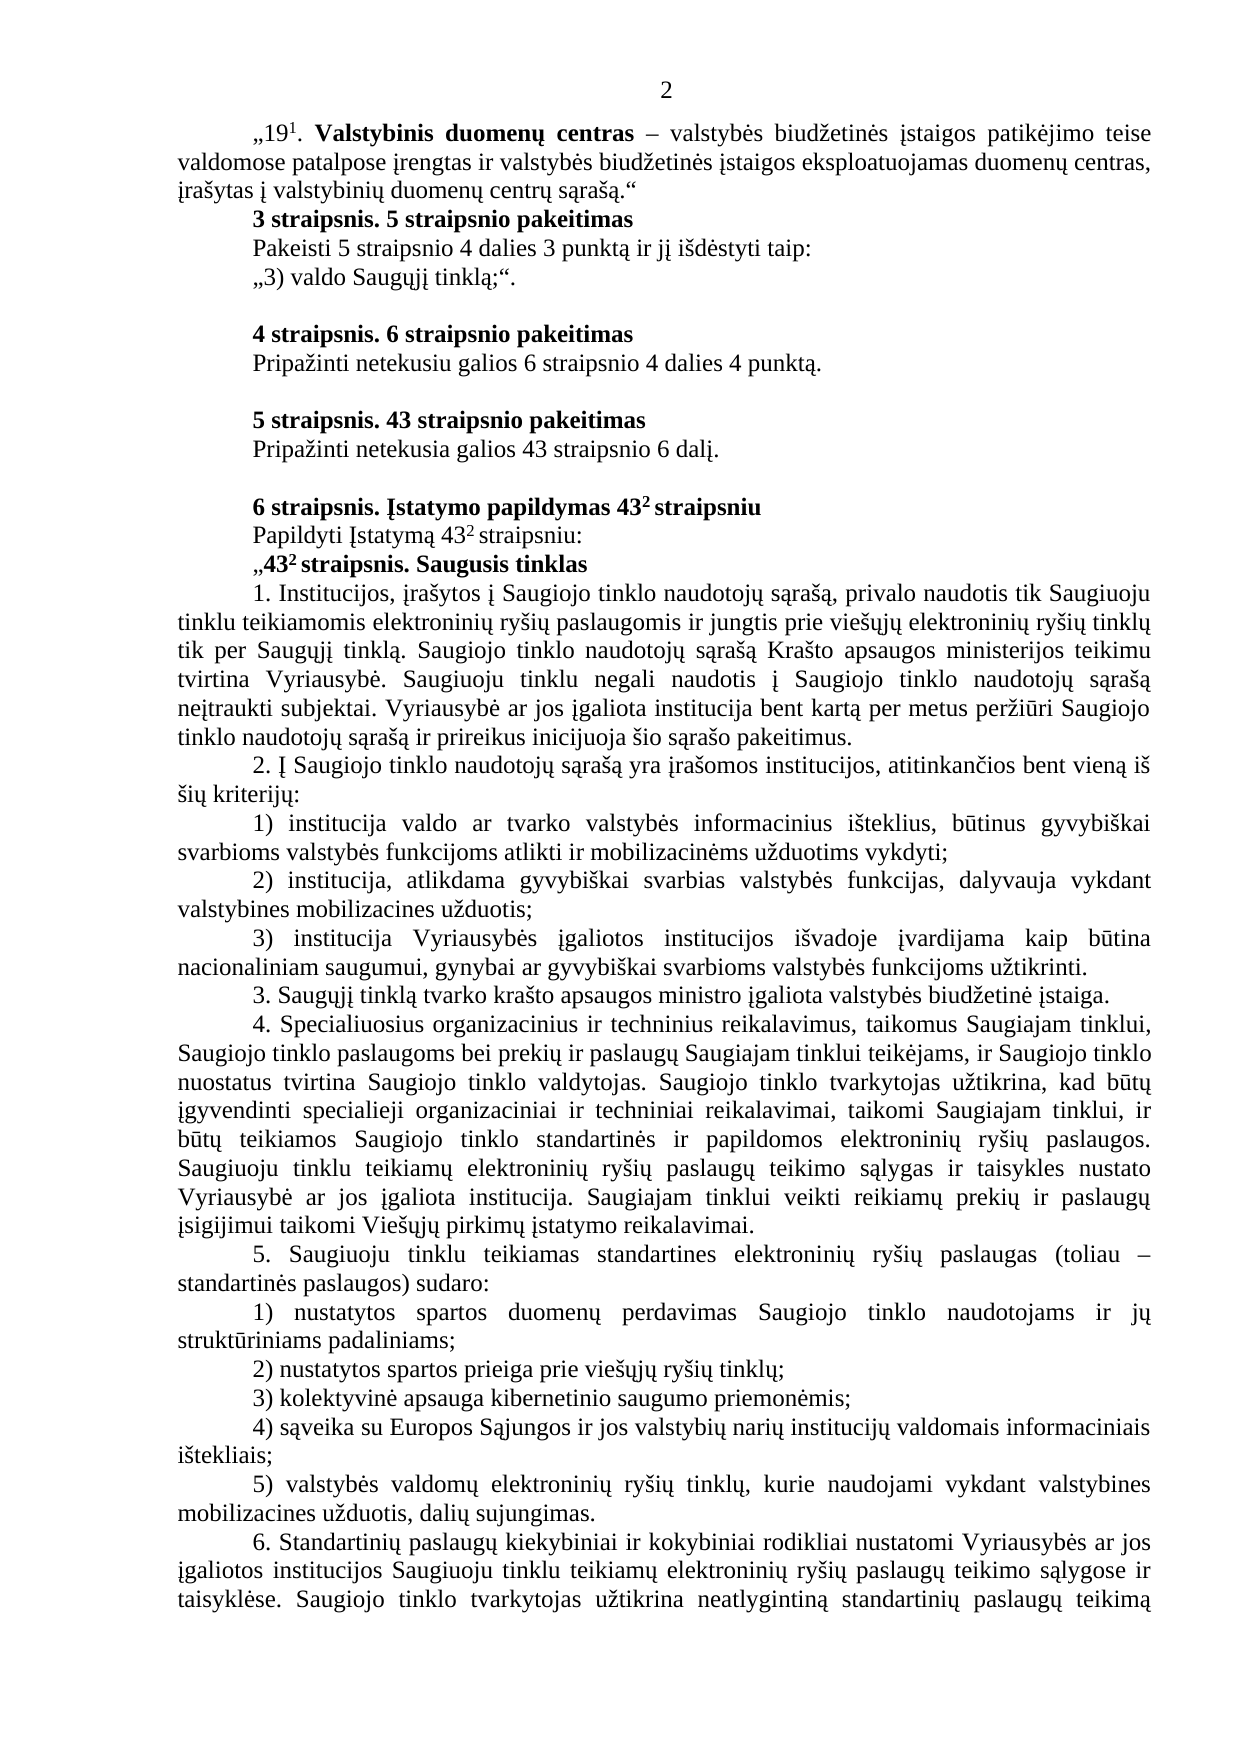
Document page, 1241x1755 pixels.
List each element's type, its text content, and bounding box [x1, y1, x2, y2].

text 6. Standartinių paslaugų kiekybiniai ir kokybiniai rodikliai nustatomi Vyriausybės ar jos įgaliotos institucijos Saugiuoju tinklu teikiamų elektroninių ryšių paslaugų teikimo sąlygose ir taisyklėse. Saugiojo tinklo tvarkytojas užtikrina neatlygintiną standartinių paslaugų teikimą [177, 1527, 1152, 1613]
text 1. Institucijos, įrašytos į Saugiojo tinklo naudotojų sąrašą, privalo naudotis tik Saugiuoju tinklu teikiamomis elektroninių ryšių paslaugomis ir jungtis prie viešųjų elektroninių ryšių tinklų tik per Saugųjį tinklą. Saugiojo tinklo naudotojų sąrašą Krašto apsaugos ministerijos teikimu tvirtina Vyriausybė. Saugiuoju tinklu negali naudotis į Saugiojo tinklo naudotojų sąrašą neįtraukti subjektai. Vyriausybė ar jos įgaliota institucija bent kartą per metus peržiūri Saugiojo tinklo naudotojų sąrašą ir prireikus inicijuoja šio sąrašo pakeitimus. [177, 578, 1152, 751]
text 5 straipsnis. 43 straipsnio pakeitimas [177, 406, 1152, 434]
text 3) institucija Vyriausybės įgaliotos institucijos išvadoje įvardijama kaip būtina nacionaliniam saugumui, gynybai ar gyvybiškai svarbioms valstybės funkcijoms užtikrinti. [177, 923, 1152, 981]
text „191. Valstybinis duomenų centras – valstybės biudžetinės įstaigos patikėjimo teise valdomose patalpose įrengtas ir valstybės biudžetinės įstaigos eksploatuojamas duomenų centras, įrašytas į valstybinių duomenų centrų sąrašą.“ [177, 118, 1152, 204]
text Pripažinti netekusiu galios 6 straipsnio 4 dalies 4 punktą. [177, 348, 1152, 377]
text 3) kolektyvinė apsauga kibernetinio saugumo priemonėmis; [177, 1383, 1152, 1412]
text „3) valdo Saugųjį tinklą;“. [177, 262, 1152, 291]
text 3. Saugųjį tinklą tvarko krašto apsaugos ministro įgaliota valstybės biudžetinė įstaiga. [177, 981, 1152, 1009]
text 4) sąveika su Europos Sąjungos ir jos valstybių narių institucijų valdomais informaciniais ištekliais; [177, 1412, 1152, 1469]
text „432 straipsnis. Saugusis tinklas [177, 549, 1152, 578]
text 3 straipsnis. 5 straipsnio pakeitimas [177, 204, 1152, 233]
text 6 straipsnis. Įstatymo papildymas 432 straipsniu [177, 492, 1152, 521]
text Papildyti Įstatymą 432 straipsniu: [177, 521, 1152, 549]
text 2) institucija, atlikdama gyvybiškai svarbias valstybės funkcijas, dalyvauja vykdant valstybines mobilizacines užduotis; [177, 866, 1152, 923]
text 1) institucija valdo ar tvarko valstybės informacinius išteklius, būtinus gyvybiškai svarbioms valstybės funkcijoms atlikti ir mobilizacinėms užduotims vykdyti; [177, 808, 1152, 866]
text Pripažinti netekusia galios 43 straipsnio 6 dalį. [177, 434, 1152, 463]
text 4. Specialiuosius organizacinius ir techninius reikalavimus, taikomus Saugiajam tinklui, Saugiojo tinklo paslaugoms bei prekių ir paslaugų Saugiajam tinklui teikėjams, ir Saugiojo tinklo nuostatus tvirtina Saugiojo tinklo valdytojas. Saugiojo tinklo tvarkytojas užtikrina, kad būtų įgyvendinti specialieji organizaciniai ir techniniai reikalavimai, taikomi Saugiajam tinklui, ir būtų teikiamos Saugiojo tinklo standartinės ir papildomos elektroninių ryšių paslaugos. Saugiuoju tinklu teikiamų elektroninių ryšių paslaugų teikimo sąlygas ir taisykles nustato Vyriausybė ar jos įgaliota institucija. Saugiajam tinklui veikti reikiamų prekių ir paslaugų įsigijimui taikomi Viešųjų pirkimų įstatymo reikalavimai. [177, 1009, 1152, 1239]
text 4 straipsnis. 6 straipsnio pakeitimas [177, 319, 1152, 348]
text 5) valstybės valdomų elektroninių ryšių tinklų, kurie naudojami vykdant valstybines mobilizacines užduotis, dalių sujungimas. [177, 1469, 1152, 1527]
text 1) nustatytos spartos duomenų perdavimas Saugiojo tinklo naudotojams ir jų struktūriniams padaliniams; [177, 1297, 1152, 1354]
text Pakeisti 5 straipsnio 4 dalies 3 punktą ir jį išdėstyti taip: [177, 233, 1152, 262]
text 2) nustatytos spartos prieiga prie viešųjų ryšių tinklų; [177, 1354, 1152, 1383]
text 2. Į Saugiojo tinklo naudotojų sąrašą yra įrašomos institucijos, atitinkančios bent vieną iš šių kriterijų: [177, 751, 1152, 808]
text 5. Saugiuoju tinklu teikiamas standartines elektroninių ryšių paslaugas (toliau – standartinės paslaugos) sudaro: [177, 1239, 1152, 1297]
